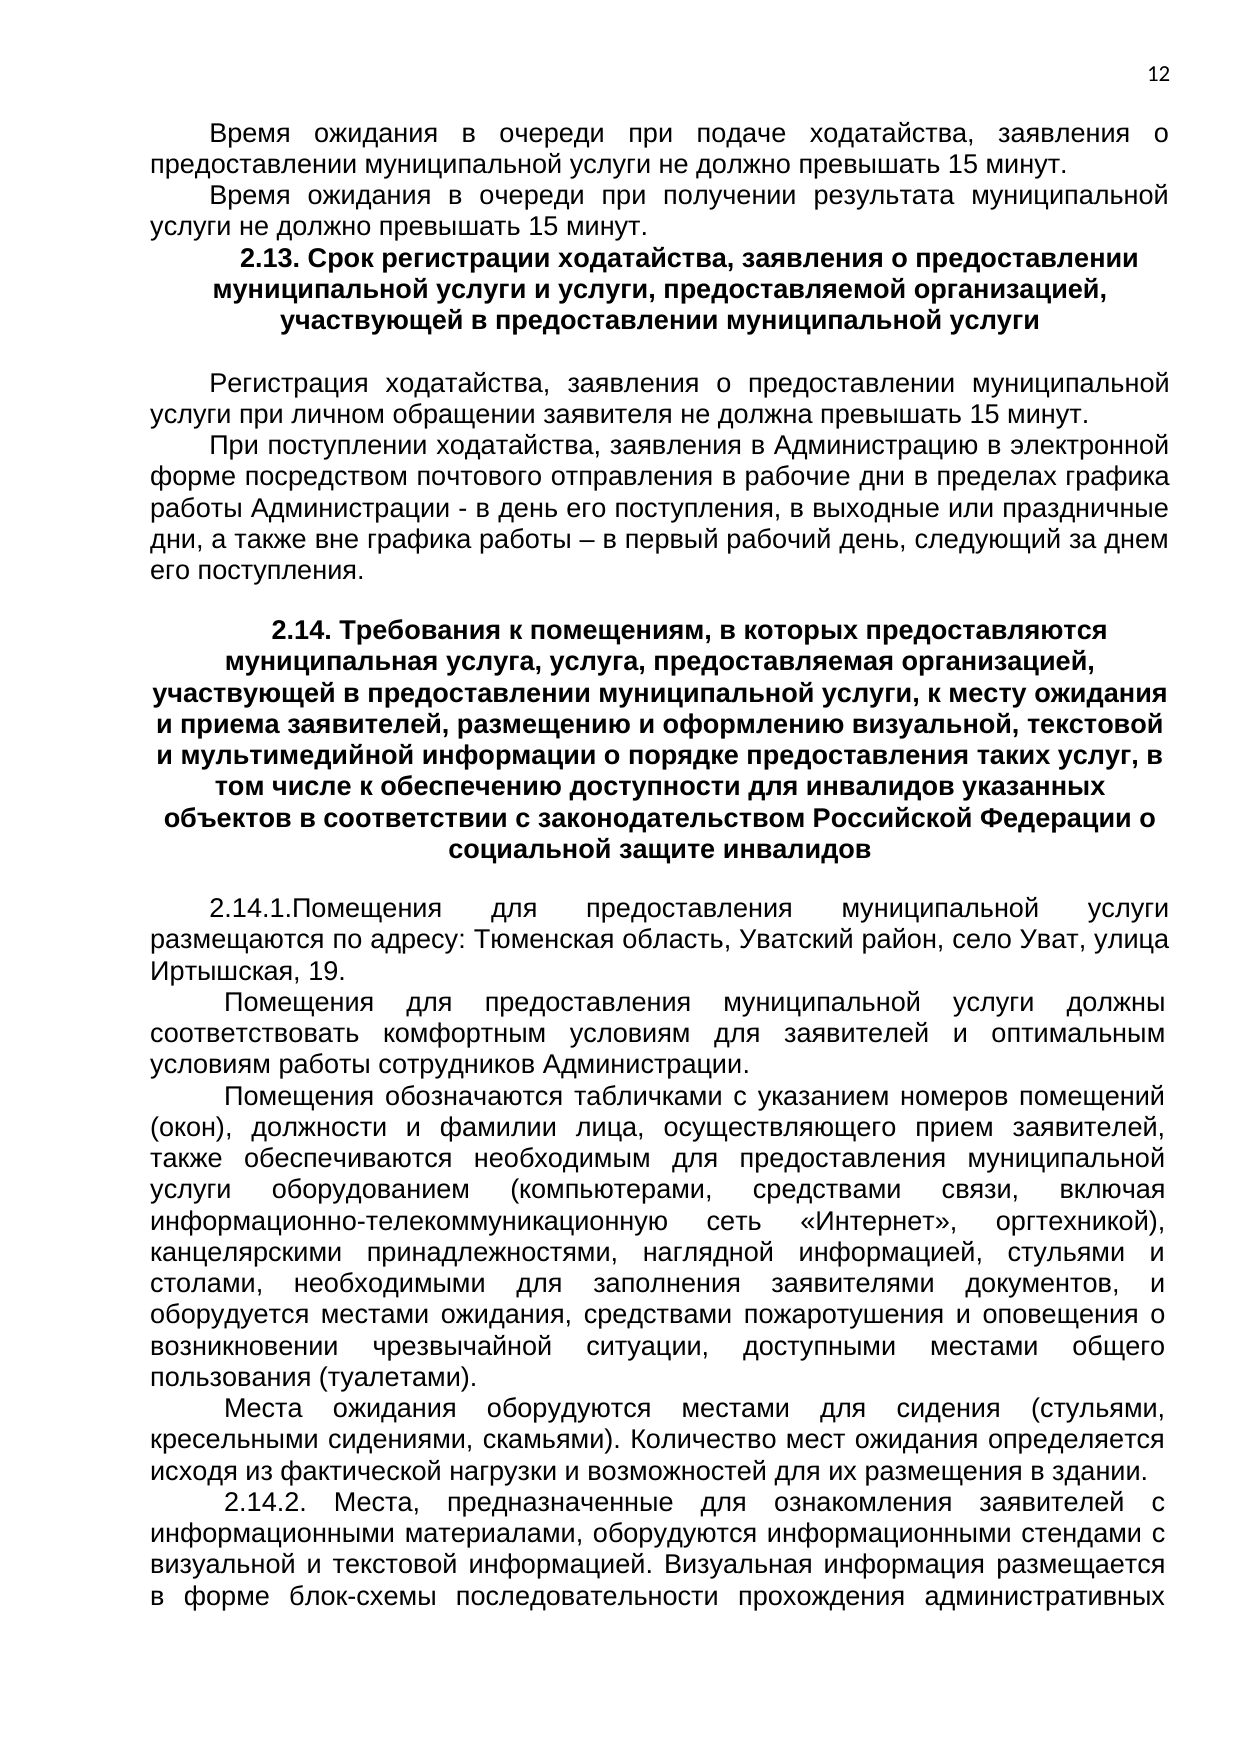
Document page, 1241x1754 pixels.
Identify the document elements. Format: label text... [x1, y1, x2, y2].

text Места ожидания оборудуются местами для сидения (стульями, кресельными сидениями, скамьями). Количество мест ожидания определяется исходя из фактической нагрузки и возможностей для их размещения в здании. [150, 1392, 1166, 1486]
text Регистрация ходатайства, заявления о предоставлении муниципальной услуги при личном обращении заявителя не должна превышать 15 минут. [150, 367, 1170, 429]
text При поступлении ходатайства, заявления в Администрацию в электронной форме посредством почтового отправления в рабочие дни в пределах графика работы Администрации - в день его поступления, в выходные или праздничные дни, а также вне графика работы – в первый рабочий день, следующий за днем его поступления. [150, 429, 1170, 585]
text Время ожидания в очереди при получении результата муниципальной услуги не должно превышать 15 минут. [150, 179, 1170, 242]
text Время ожидания в очереди при подаче ходатайства, заявления о предоставлении муниципальной услуги не должно превышать 15 минут. [150, 117, 1170, 179]
text 2.14. Требования к помещениям, в которых предоставляются муниципальная услуга, услуга, предоставляемая организацией, участвующей в предоставлении муниципальной услуги, к месту ожидания и приема заявителей, размещению и оформлению визуальной, текстовой и мультимедийной информации о порядке предоставления таких услуг, в том числе к обеспечению доступности для инвалидов указанных объектов в соответствии с законодательством Российской Федерации о социальной защите инвалидов [150, 614, 1170, 864]
text 2.14.2. Места, предназначенные для ознакомления заявителей с информационными материалами, оборудуются информационными стендами с визуальной и текстовой информацией. Визуальная информация размещается в форме блок-схемы последовательности прохождения административных [150, 1486, 1166, 1611]
text 2.13. Срок регистрации ходатайства, заявления о предоставлении муниципальной услуги и услуги, предоставляемой организацией, участвующей в предоставлении муниципальной услуги [150, 242, 1170, 335]
text 2.14.1.Помещения для предоставления муниципальной услуги размещаются по адресу: Тюменская область, Уватский район, село Уват, улица Иртышская, 19. [150, 892, 1170, 986]
text Помещения для предоставления муниципальной услуги должны соответствовать комфортным условиям для заявителей и оптимальным условиям работы сотрудников Администрации. [150, 986, 1166, 1079]
text Помещения обозначаются табличками с указанием номеров помещений (окон), должности и фамилии лица, осуществляющего прием заявителей, также обеспечиваются необходимым для предоставления муниципальной услуги оборудованием (компьютерами, средствами связи, включая информационно-телекоммуникационную сеть «Интернет», оргтехникой), канцелярскими принадлежностями, наглядной информацией, стульями и столами, необходимыми для заполнения заявителями документов, и оборудуется местами ожидания, средствами пожаротушения и оповещения о возникновении чрезвычайной ситуации, доступными местами общего пользования (туалетами). [150, 1079, 1166, 1392]
